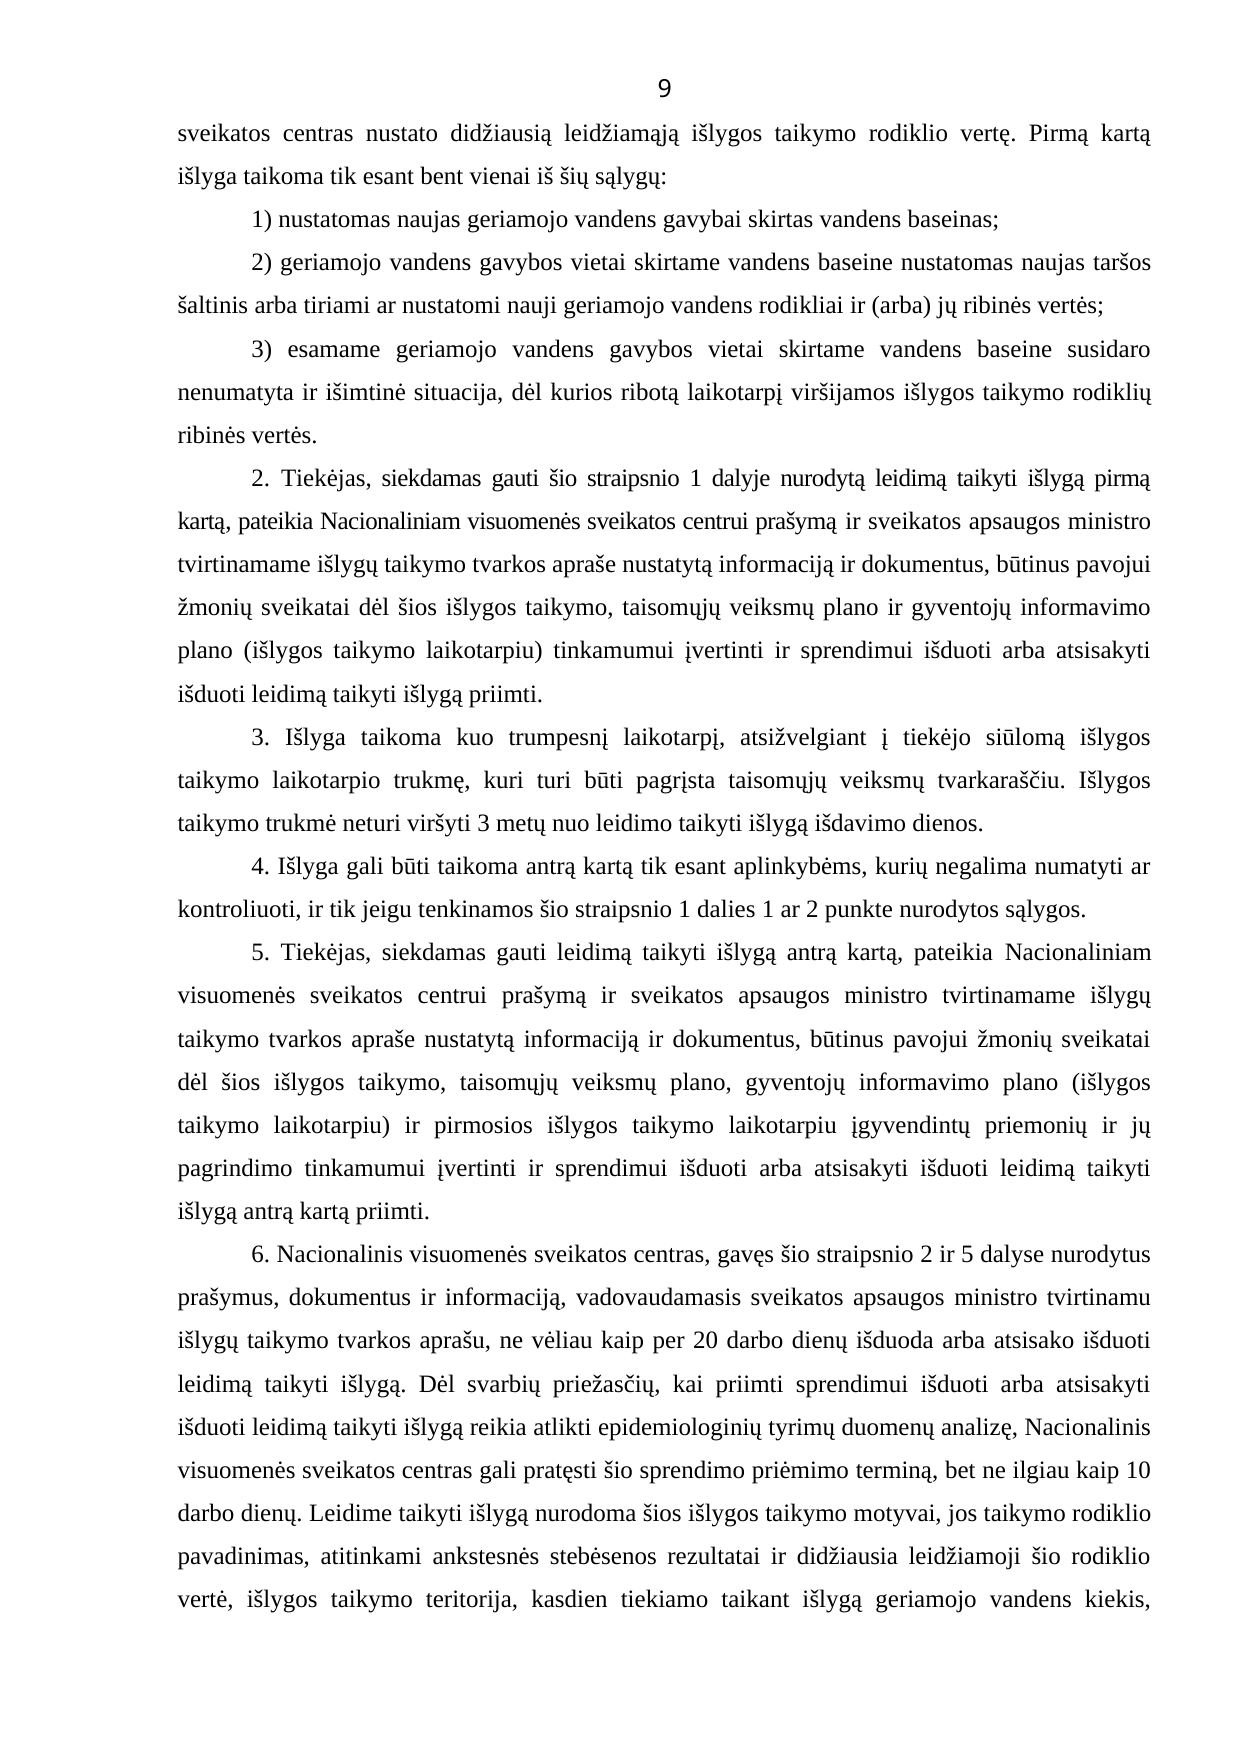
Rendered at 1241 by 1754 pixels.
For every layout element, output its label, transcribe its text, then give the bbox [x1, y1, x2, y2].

text 3) esamame geriamojo vandens gavybos vietai skirtame vandens baseine susidaro nenumatyta ir išimtinė situacija, dėl kurios ribotą laikotarpį viršijamos išlygos taikymo rodiklių ribinės vertės. [177, 334, 1152, 449]
text 3. Išlyga taikoma kuo trumpesnį laikotarpį, atsižvelgiant į tiekėjo siūlomą išlygos taikymo laikotarpio trukmę, kuri turi būti pagrįsta taisomųjų veiksmų tvarkaraščiu. Išlygos taikymo trukmė neturi viršyti 3 metų nuo leidimo taikyti išlygą išdavimo dienos. [177, 722, 1152, 837]
text 2) geriamojo vandens gavybos vietai skirtame vandens baseine nustatomas naujas taršos šaltinis arba tiriami ar nustatomi nauji geriamojo vandens rodikliai ir (arba) jų ribinės vertės; [177, 247, 1152, 319]
text sveikatos centras nustato didžiausią leidžiamąją išlygos taikymo rodiklio vertę. Pirmą kartą išlyga taikoma tik esant bent vienai iš šių sąlygų: [177, 118, 1152, 190]
text 1) nustatomas naujas geriamojo vandens gavybai skirtas vandens baseinas; [177, 204, 1152, 233]
text 4. Išlyga gali būti taikoma antrą kartą tik esant aplinkybėms, kurių negalima numatyti ar kontroliuoti, ir tik jeigu tenkinamos šio straipsnio 1 dalies 1 ar 2 punkte nurodytos sąlygos. [177, 851, 1152, 923]
text 5. Tiekėjas, siekdamas gauti leidimą taikyti išlygą antrą kartą, pateikia Nacionaliniam visuomenės sveikatos centrui prašymą ir sveikatos apsaugos ministro tvirtinamame išlygų taikymo tvarkos apraše nustatytą informaciją ir dokumentus, būtinus pavojui žmonių sveikatai dėl šios išlygos taikymo, taisomųjų veiksmų plano, gyventojų informavimo plano (išlygos taikymo laikotarpiu) ir pirmosios išlygos taikymo laikotarpiu įgyvendintų priemonių ir jų pagrindimo tinkamumui įvertinti ir sprendimui išduoti arba atsisakyti išduoti leidimą taikyti išlygą antrą kartą priimti. [177, 937, 1152, 1225]
text 2. Tiekėjas, siekdamas gauti šio straipsnio 1 dalyje nurodytą leidimą taikyti išlygą pirmą kartą, pateikia Nacionaliniam visuomenės sveikatos centrui prašymą ir sveikatos apsaugos ministro tvirtinamame išlygų taikymo tvarkos apraše nustatytą informaciją ir dokumentus, būtinus pavojui žmonių sveikatai dėl šios išlygos taikymo, taisomųjų veiksmų plano ir gyventojų informavimo plano (išlygos taikymo laikotarpiu) tinkamumui įvertinti ir sprendimui išduoti arba atsisakyti išduoti leidimą taikyti išlygą priimti. [177, 463, 1152, 707]
text 6. Nacionalinis visuomenės sveikatos centras, gavęs šio straipsnio 2 ir 5 dalyse nurodytus prašymus, dokumentus ir informaciją, vadovaudamasis sveikatos apsaugos ministro tvirtinamu išlygų taikymo tvarkos aprašu, ne vėliau kaip per 20 darbo dienų išduoda arba atsisako išduoti leidimą taikyti išlygą. Dėl svarbių priežasčių, kai priimti sprendimui išduoti arba atsisakyti išduoti leidimą taikyti išlygą reikia atlikti epidemiologinių tyrimų duomenų analizę, Nacionalinis visuomenės sveikatos centras gali pratęsti šio sprendimo priėmimo terminą, bet ne ilgiau kaip 10 darbo dienų. Leidime taikyti išlygą nurodoma šios išlygos taikymo motyvai, jos taikymo rodiklio pavadinimas, atitinkami ankstesnės stebėsenos rezultatai ir didžiausia leidžiamoji šio rodiklio vertė, išlygos taikymo teritorija, kasdien tiekiamo taikant išlygą geriamojo vandens kiekis, [177, 1239, 1152, 1613]
